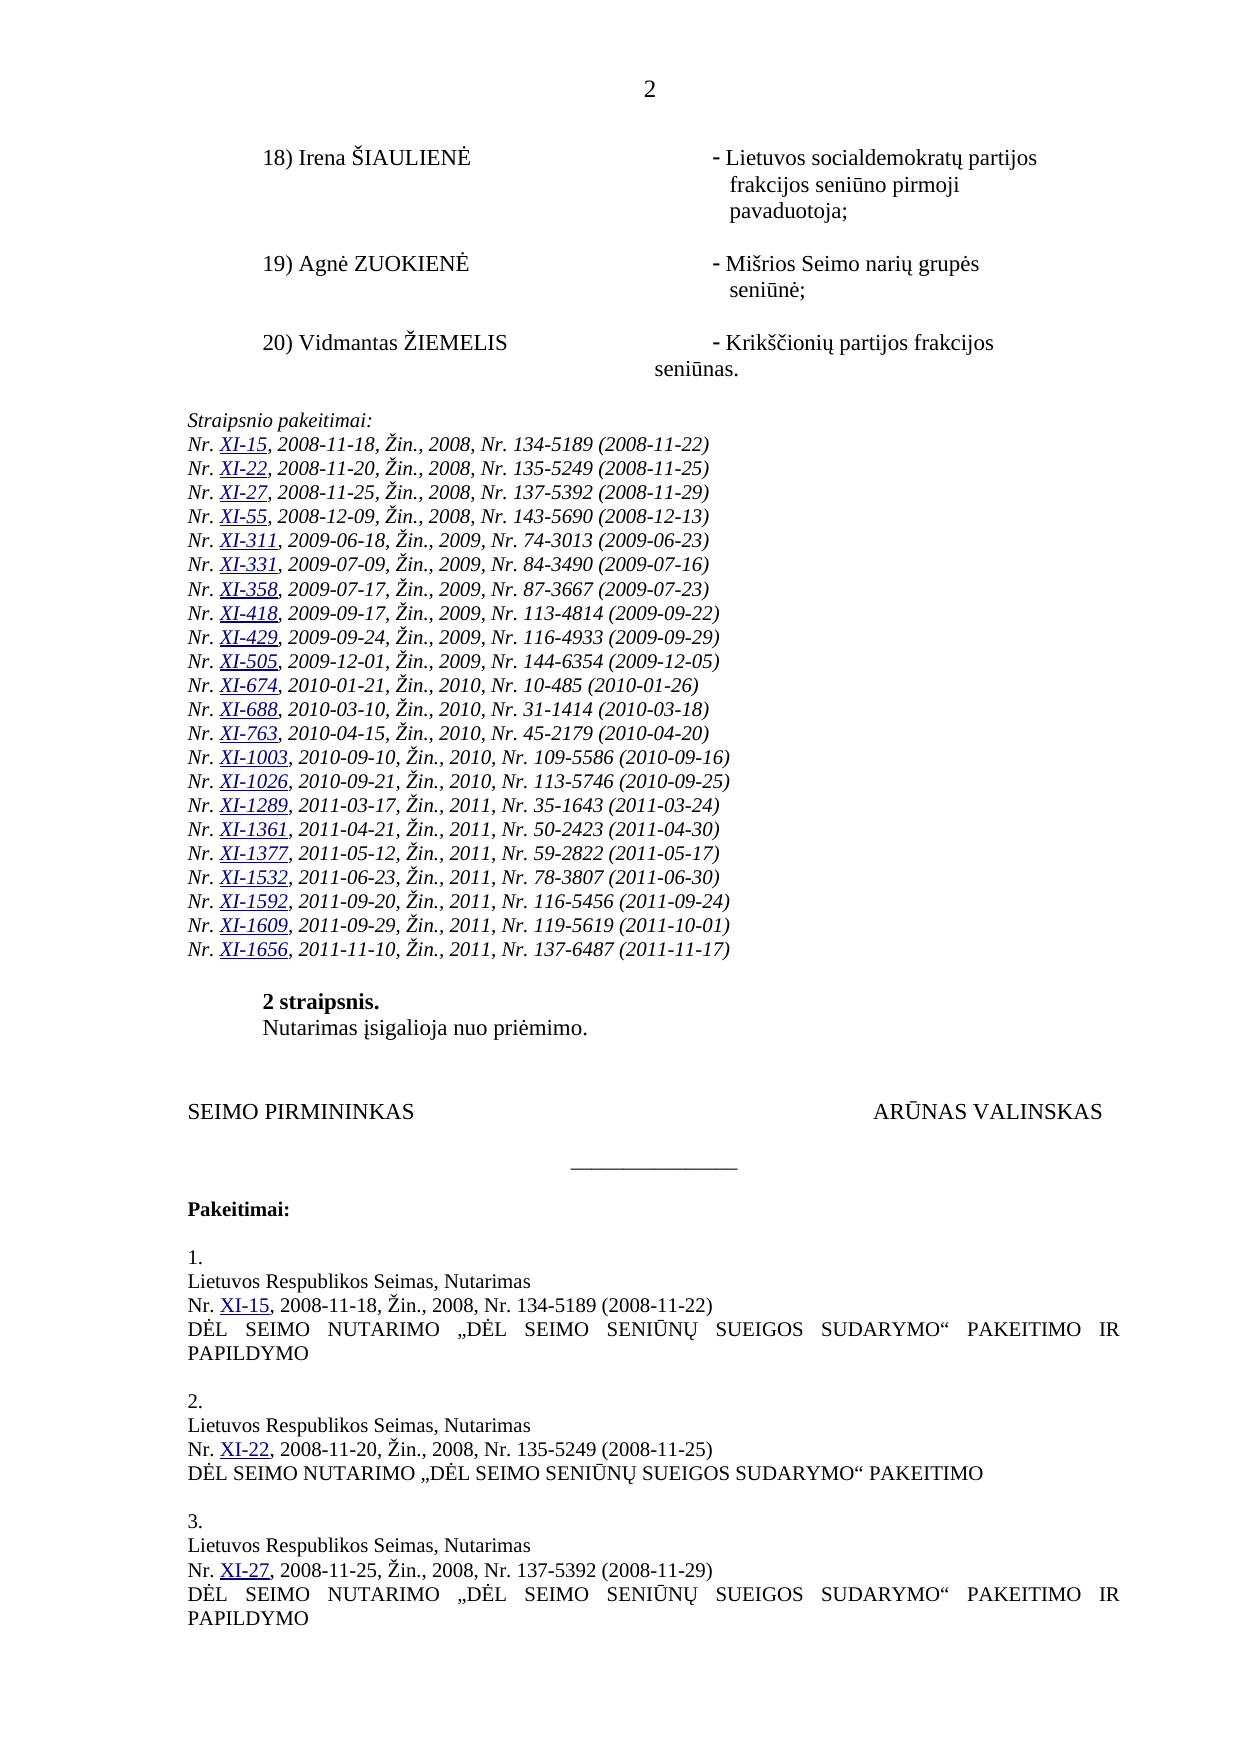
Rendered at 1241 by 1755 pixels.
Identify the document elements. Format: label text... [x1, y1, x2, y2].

text Nr. XI-22, 2008-11-20, Žin., 2008, Nr. 135-5249 (2008-11-25) [187, 456, 1120, 480]
text Nr. XI-688, 2010-03-10, Žin., 2010, Nr. 31-1414 (2010-03-18) [187, 697, 1120, 721]
text 20) Vidmantas ŽIEMELIS  Krikščionių partijos frakcijos [187, 329, 1120, 355]
text Nr. XI-15, 2008-11-18, Žin., 2008, Nr. 134-5189 (2008-11-22) [187, 1293, 1120, 1317]
text Nr. XI-674, 2010-01-21, Žin., 2010, Nr. 10-485 (2010-01-26) [187, 673, 1120, 697]
text seniūnė; [187, 276, 1120, 303]
text Nr. XI-429, 2009-09-24, Žin., 2009, Nr. 116-4933 (2009-09-29) [187, 624, 1120, 649]
text seniūnas. [637, 355, 1120, 382]
text DĖL SEIMO NUTARIMO „DĖL SEIMO SENIŪNŲ SUEIGOS SUDARYMO“ PAKEITIMO [187, 1461, 1120, 1485]
text Seimo Pirmininkas Arūnas Valinskas [187, 1098, 1120, 1124]
text Lietuvos Respublikos Seimas, Nutarimas [187, 1413, 1120, 1437]
text DĖL SEIMO NUTARIMO „DĖL SEIMO SENIŪNŲ SUEIGOS SUDARYMO“ PAKEITIMO IR PAPILDYMO [187, 1317, 1120, 1365]
text Nr. XI-505, 2009-12-01, Žin., 2009, Nr. 144-6354 (2009-12-05) [187, 649, 1120, 673]
text Pakeitimai: [187, 1197, 1120, 1221]
text Nr. XI-1592, 2011-09-20, Žin., 2011, Nr. 116-5456 (2011-09-24) [187, 889, 1120, 913]
text 19) Agnė ZUOKIENĖ  Mišrios Seimo narių grupės [187, 250, 1120, 276]
text Nr. XI-763, 2010-04-15, Žin., 2010, Nr. 45-2179 (2010-04-20) [187, 721, 1120, 745]
text 1. [187, 1245, 1120, 1269]
text Nr. XI-1609, 2011-09-29, Žin., 2011, Nr. 119-5619 (2011-10-01) [187, 913, 1120, 937]
text frakcijos seniūno pirmoji [187, 171, 1120, 197]
text Nr. XI-311, 2009-06-18, Žin., 2009, Nr. 74-3013 (2009-06-23) [187, 528, 1120, 552]
text Straipsnio pakeitimai: [187, 408, 1120, 432]
text Nr. XI-418, 2009-09-17, Žin., 2009, Nr. 113-4814 (2009-09-22) [187, 601, 1120, 624]
text Nr. XI-55, 2008-12-09, Žin., 2008, Nr. 143-5690 (2008-12-13) [187, 504, 1120, 528]
text Nr. XI-22, 2008-11-20, Žin., 2008, Nr. 135-5249 (2008-11-25) [187, 1437, 1120, 1461]
text Nr. XI-1377, 2011-05-12, Žin., 2011, Nr. 59-2822 (2011-05-17) [187, 841, 1120, 865]
text Nr. XI-1656, 2011-11-10, Žin., 2011, Nr. 137-6487 (2011-11-17) [187, 937, 1120, 961]
text Nutarimas įsigalioja nuo priėmimo. [187, 1014, 1118, 1041]
text Nr. XI-1026, 2010-09-21, Žin., 2010, Nr. 113-5746 (2010-09-25) [187, 769, 1120, 793]
text Nr. XI-1289, 2011-03-17, Žin., 2011, Nr. 35-1643 (2011-03-24) [187, 793, 1120, 817]
text 2 straipsnis. [187, 988, 1118, 1014]
text Nr. XI-27, 2008-11-25, Žin., 2008, Nr. 137-5392 (2008-11-29) [187, 480, 1120, 504]
text 3. [187, 1509, 1120, 1533]
text Nr. XI-358, 2009-07-17, Žin., 2009, Nr. 87-3667 (2009-07-23) [187, 576, 1120, 601]
text Nr. XI-1003, 2010-09-10, Žin., 2010, Nr. 109-5586 (2010-09-16) [187, 745, 1120, 769]
text Nr. XI-15, 2008-11-18, Žin., 2008, Nr. 134-5189 (2008-11-22) [187, 432, 1120, 456]
text 18) Irena ŠIAULIENĖ  Lietuvos socialdemokratų partijos [187, 144, 1120, 171]
text Nr. XI-1361, 2011-04-21, Žin., 2011, Nr. 50-2423 (2011-04-30) [187, 817, 1120, 841]
text Nr. XI-331, 2009-07-09, Žin., 2009, Nr. 84-3490 (2009-07-16) [187, 552, 1120, 576]
text DĖL SEIMO NUTARIMO „DĖL SEIMO SENIŪNŲ SUEIGOS SUDARYMO“ PAKEITIMO IR PAPILDYMO [187, 1582, 1120, 1630]
text 2. [187, 1389, 1120, 1413]
text ________________ [187, 1148, 1120, 1172]
text Lietuvos Respublikos Seimas, Nutarimas [187, 1269, 1120, 1293]
text Nr. XI-1532, 2011-06-23, Žin., 2011, Nr. 78-3807 (2011-06-30) [187, 865, 1120, 889]
text Lietuvos Respublikos Seimas, Nutarimas [187, 1533, 1120, 1557]
text Nr. XI-27, 2008-11-25, Žin., 2008, Nr. 137-5392 (2008-11-29) [187, 1557, 1120, 1582]
text pavaduotoja; [187, 197, 1120, 223]
